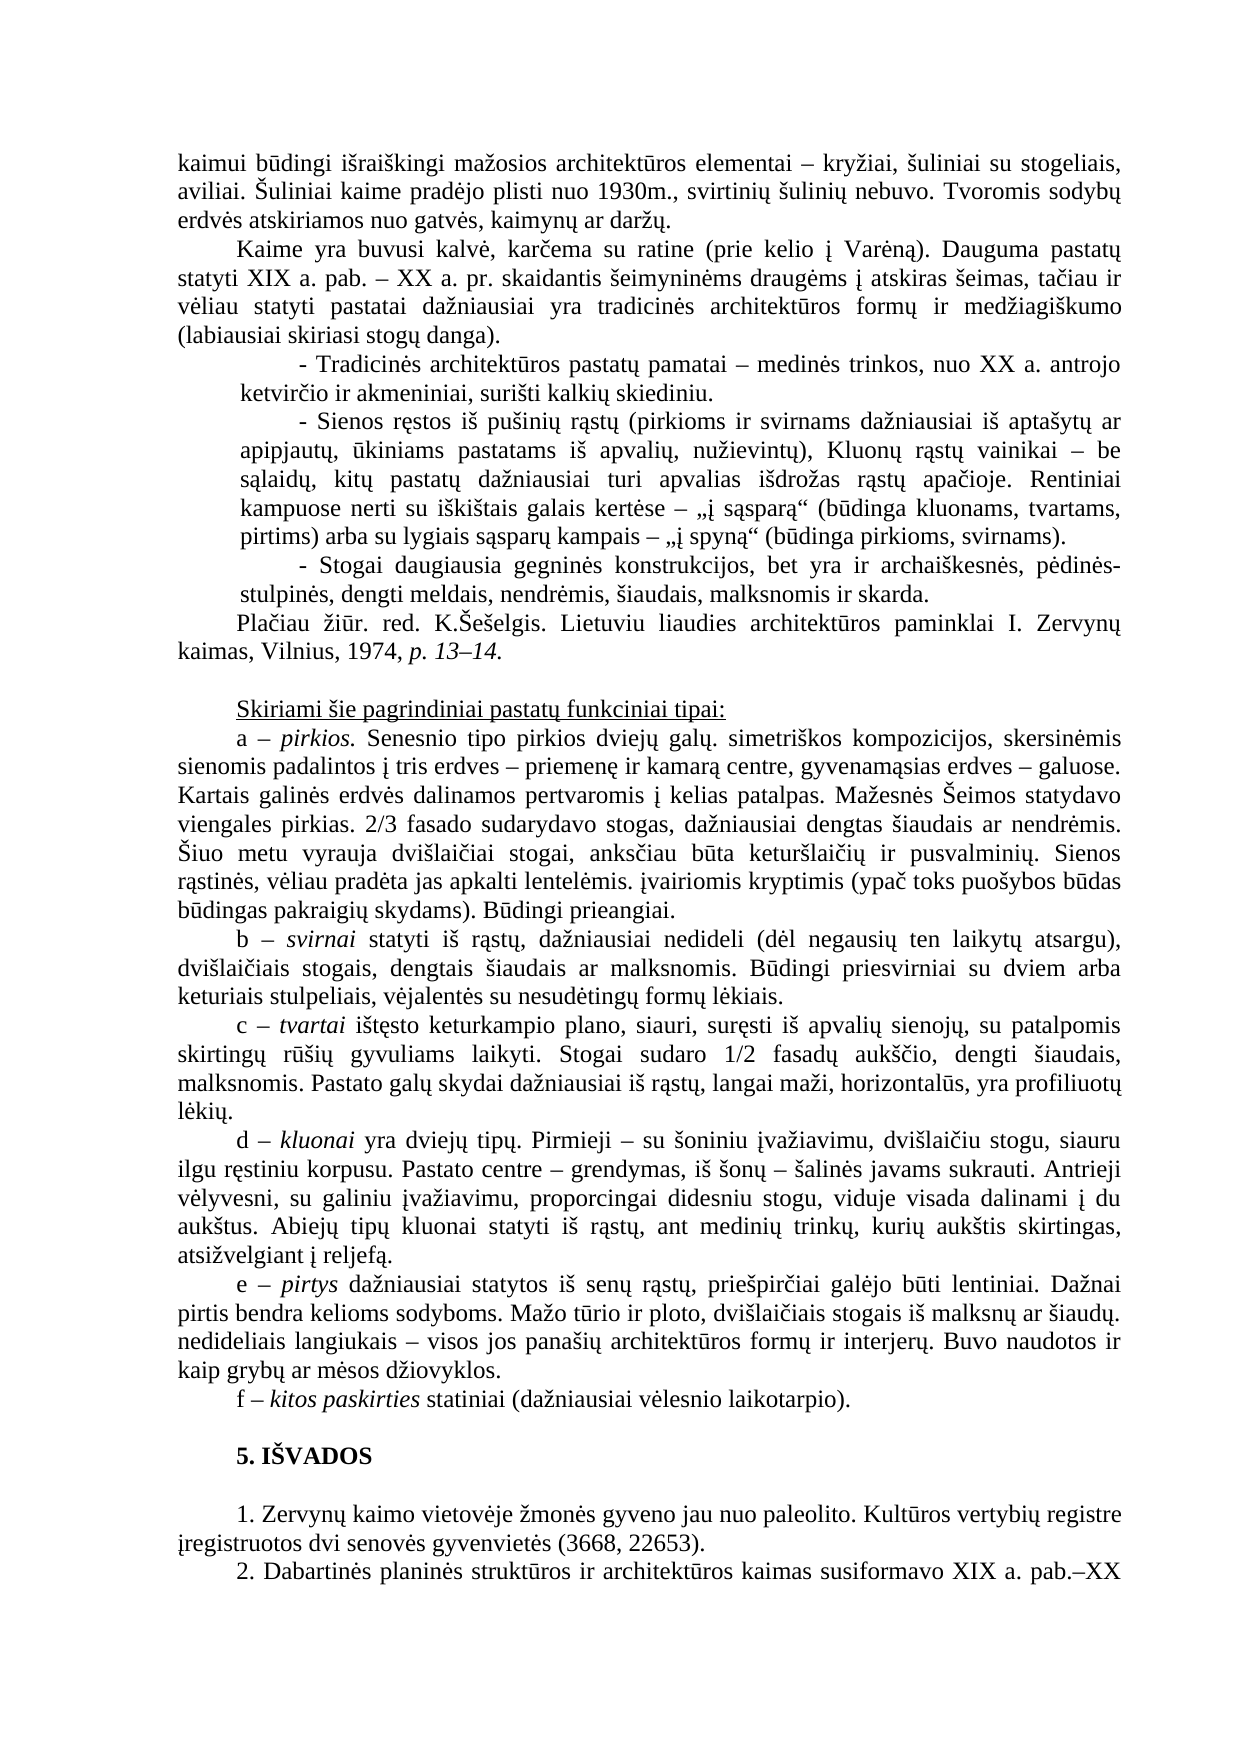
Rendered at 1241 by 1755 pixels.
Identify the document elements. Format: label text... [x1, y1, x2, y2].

text 1. Zervynų kaimo vietovėje žmonės gyveno jau nuo paleolito. Kultūros vertybių registre įregistruotos dvi senovės gyvenvietės (3668, 22653). [177, 1499, 1122, 1556]
text b – svirnai statyti iš rąstų, dažniausiai nedideli (dėl negausių ten laikytų atsargu), dvišlaičiais stogais, dengtais šiaudais ar malksnomis. Būdingi priesvirniai su dviem arba keturiais stulpeliais, vėjalentės su nesudėtingų formų lėkiais. [177, 924, 1122, 1010]
text - Tradicinės architektūros pastatų pamatai – medinės trinkos, nuo XX a. antrojo ketvirčio ir akmeniniai, surišti kalkių skiediniu. [240, 349, 1122, 406]
text Plačiau žiūr. red. K.Šešelgis. Lietuviu liaudies architektūros paminklai I. Zervynų kaimas, Vilnius, 1974, p. 13–14. [177, 608, 1122, 665]
text - Sienos ręstos iš pušinių rąstų (pirkioms ir svirnams dažniausiai iš aptašytų ar apipjautų, ūkiniams pastatams iš apvalių, nužievintų), Kluonų rąstų vainikai – be sąlaidų, kitų pastatų dažniausiai turi apvalias išdrožas rąstų apačioje. Rentiniai kampuose nerti su iškištais galais kertėse – „į sąsparą“ (būdinga kluonams, tvartams, pirtims) arba su lygiais sąsparų kampais – „į spyną“ (būdinga pirkioms, svirnams). [240, 406, 1122, 550]
text 5. IŠVADOS [177, 1441, 1122, 1470]
text Skiriami šie pagrindiniai pastatų funkciniai tipai: [177, 694, 1122, 723]
text 2. Dabartinės planinės struktūros ir architektūros kaimas susiformavo XIX a. pab.–XX [177, 1556, 1122, 1585]
text d – kluonai yra dviejų tipų. Pirmieji – su šoniniu įvažiavimu, dvišlaičiu stogu, siauru ilgu ręstiniu korpusu. Pastato centre – grendymas, iš šonų – šalinės javams sukrauti. Antrieji vėlyvesni, su galiniu įvažiavimu, proporcingai didesniu stogu, viduje visada dalinami į du aukštus. Abiejų tipų kluonai statyti iš rąstų, ant medinių trinkų, kurių aukštis skirtingas, atsižvelgiant į reljefą. [177, 1125, 1122, 1269]
text c – tvartai ištęsto keturkampio plano, siauri, suręsti iš apvalių sienojų, su patalpomis skirtingų rūšių gyvuliams laikyti. Stogai sudaro 1/2 fasadų aukščio, dengti šiaudais, malksnomis. Pastato galų skydai dažniausiai iš rąstų, langai maži, horizontalūs, yra profiliuotų lėkių. [177, 1010, 1122, 1125]
text e – pirtys dažniausiai statytos iš senų rąstų, priešpirčiai galėjo būti lentiniai. Dažnai pirtis bendra kelioms sodyboms. Mažo tūrio ir ploto, dvišlaičiais stogais iš malksnų ar šiaudų. nedideliais langiukais – visos jos panašių architektūros formų ir interjerų. Buvo naudotos ir kaip grybų ar mėsos džiovyklos. [177, 1269, 1122, 1384]
text kaimui būdingi išraiškingi mažosios architektūros elementai – kryžiai, šuliniai su stogeliais, aviliai. Šuliniai kaime pradėjo plisti nuo 1930m., svirtinių šulinių nebuvo. Tvoromis sodybų erdvės atskiriamos nuo gatvės, kaimynų ar daržų. [177, 148, 1122, 234]
text Kaime yra buvusi kalvė, karčema su ratine (prie kelio į Varėną). Dauguma pastatų statyti XIX a. pab. – XX a. pr. skaidantis šeimyninėms draugėms į atskiras šeimas, tačiau ir vėliau statyti pastatai dažniausiai yra tradicinės architektūros formų ir medžiagiškumo (labiausiai skiriasi stogų danga). [177, 234, 1122, 349]
text - Stogai daugiausia gegninės konstrukcijos, bet yra ir archaiškesnės, pėdinės-stulpinės, dengti meldais, nendrėmis, šiaudais, malksnomis ir skarda. [240, 550, 1122, 608]
text f – kitos paskirties statiniai (dažniausiai vėlesnio laikotarpio). [177, 1384, 1122, 1413]
text a – pirkios. Senesnio tipo pirkios dviejų galų. simetriškos kompozicijos, skersinėmis sienomis padalintos į tris erdves – priemenę ir kamarą centre, gyvenamąsias erdves – galuose. Kartais galinės erdvės dalinamos pertvaromis į kelias patalpas. Mažesnės Šeimos statydavo viengales pirkias. 2/3 fasado sudarydavo stogas, dažniausiai dengtas šiaudais ar nendrėmis. Šiuo metu vyrauja dvišlaičiai stogai, anksčiau būta keturšlaičių ir pusvalminių. Sienos rąstinės, vėliau pradėta jas apkalti lentelėmis. įvairiomis kryptimis (ypač toks puošybos būdas būdingas pakraigių skydams). Būdingi prieangiai. [177, 723, 1122, 924]
